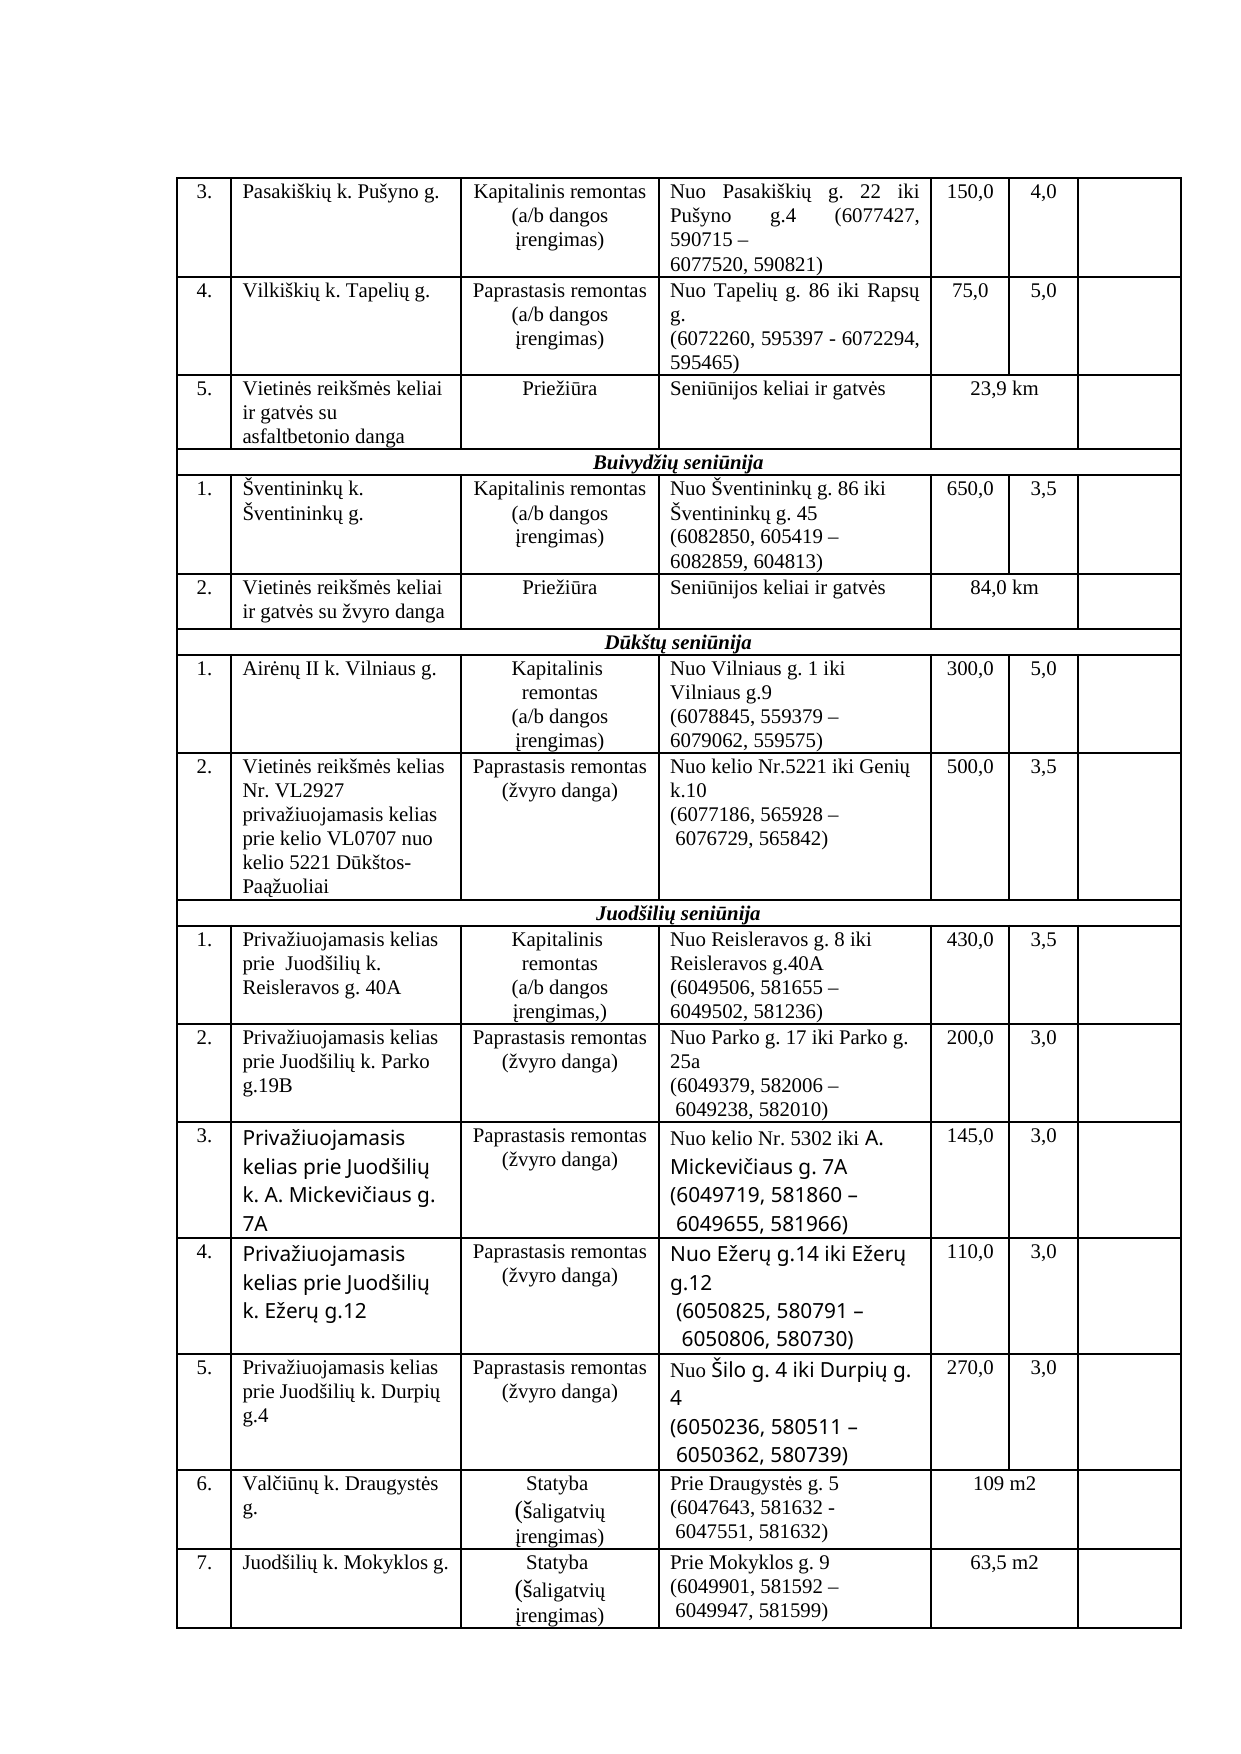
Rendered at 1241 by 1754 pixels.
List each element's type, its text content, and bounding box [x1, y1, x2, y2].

table_cell Nuo Šventininkų g. 86 iki Šventininkų g. 45 (6082850, 605419 – 6082859, 604813) [660, 476, 930, 573]
table_cell [1079, 179, 1180, 276]
table_cell Šventininkų k. Šventininkų g. [232, 476, 460, 573]
table_cell Nuo Reisleravos g. 8 iki Reisleravos g.40A (6049506, 581655 – 6049502, 581236) [660, 927, 930, 1023]
table_cell 5. [178, 1355, 230, 1469]
table_cell [1079, 1123, 1180, 1237]
table_cell [1079, 1025, 1180, 1121]
table_cell [1079, 656, 1180, 752]
table_cell 63,5 m2 [932, 1550, 1077, 1627]
table_cell 7. [178, 1550, 230, 1627]
table_cell Statyba (šaligatvių įrengimas) [462, 1471, 658, 1548]
table_cell 3,0 [1010, 1239, 1077, 1353]
table_cell [1079, 1471, 1180, 1548]
table_cell [1079, 1550, 1180, 1627]
table_cell 3,5 [1010, 754, 1077, 898]
table_cell 84,0 km [932, 575, 1077, 627]
table_cell Nuo Vilniaus g. 1 iki Vilniaus g.9 (6078845, 559379 – 6079062, 559575) [660, 656, 930, 752]
table_cell 4. [178, 278, 230, 374]
table_cell 23,9 km [932, 376, 1077, 448]
table_cell 4,0 [1010, 179, 1077, 276]
table_cell Privažiuojamasis kelias prie Juodšilių k. Durpių g.4 [232, 1355, 460, 1469]
table_cell Nuo Tapelių g. 86 iki Rapsų g. (6072260, 595397 - 6072294, 595465) [660, 278, 930, 374]
table_cell Paprastasis remontas (a/b dangos įrengimas) [462, 278, 658, 374]
table_cell Nuo Pasakiškių g. 22 iki Pušyno g.4 (6077427, 590715 – 6077520, 590821) [660, 179, 930, 276]
table_cell 3,0 [1010, 1355, 1077, 1469]
table_cell Pasakiškių k. Pušyno g. [232, 179, 460, 276]
table_cell 3,5 [1010, 476, 1077, 573]
table_cell Nuo Ežerų g.14 iki Ežerų g.12 (6050825, 580791 – 6050806, 580730) [660, 1239, 930, 1353]
table_cell 150,0 [932, 179, 1008, 276]
table_cell 145,0 [932, 1123, 1008, 1237]
table_cell 1. [178, 927, 230, 1023]
table_cell Kapitalinis remontas (a/b dangos įrengimas,) [462, 927, 658, 1023]
table_cell Prie Draugystės g. 5 (6047643, 581632 - 6047551, 581632) [660, 1471, 930, 1548]
table_cell Statyba (šaligatvių įrengimas) [462, 1550, 658, 1627]
table_cell Privažiuojamasis kelias prie Juodšilių k. A. Mickevičiaus g. 7A [232, 1123, 460, 1237]
table_cell Paprastasis remontas (žvyro danga) [462, 1123, 658, 1237]
table_cell [1079, 927, 1180, 1023]
table_cell [1079, 1355, 1180, 1469]
table_cell 4. [178, 1239, 230, 1353]
table_cell 3,5 [1010, 927, 1077, 1023]
table_cell Buivydžių seniūnija [178, 450, 1180, 474]
table_cell Nuo Šilo g. 4 iki Durpių g. 4 (6050236, 580511 – 6050362, 580739) [660, 1355, 930, 1469]
table_cell 430,0 [932, 927, 1008, 1023]
table_cell 75,0 [932, 278, 1008, 374]
table_cell 2. [178, 575, 230, 627]
table_cell Privažiuojamasis kelias prie Juodšilių k. Ežerų g.12 [232, 1239, 460, 1353]
table_cell 109 m2 [932, 1471, 1077, 1548]
table_cell Vietinės reikšmės kelias Nr. VL2927 privažiuojamasis kelias prie kelio VL0707 nuo kelio 5221 Dūkštos-Paąžuoliai [232, 754, 460, 898]
table_cell 3,0 [1010, 1025, 1077, 1121]
table_cell Paprastasis remontas (žvyro danga) [462, 1025, 658, 1121]
table_cell 650,0 [932, 476, 1008, 573]
table_cell Nuo Parko g. 17 iki Parko g. 25a (6049379, 582006 – 6049238, 582010) [660, 1025, 930, 1121]
table_cell 3. [178, 179, 230, 276]
table_cell Vietinės reikšmės keliai ir gatvės su asfaltbetonio danga [232, 376, 460, 448]
table_cell 200,0 [932, 1025, 1008, 1121]
table_cell Priežiūra [462, 376, 658, 448]
table_cell 500,0 [932, 754, 1008, 898]
table_cell Seniūnijos keliai ir gatvės [660, 376, 930, 448]
table_cell 1. [178, 476, 230, 573]
table_cell 6. [178, 1471, 230, 1548]
table_cell Airėnų II k. Vilniaus g. [232, 656, 460, 752]
table_cell Paprastasis remontas (žvyro danga) [462, 1355, 658, 1469]
table_cell 5. [178, 376, 230, 448]
table_cell 5,0 [1010, 278, 1077, 374]
table_cell 1. [178, 656, 230, 752]
table_cell Paprastasis remontas (žvyro danga) [462, 754, 658, 898]
table_cell Valčiūnų k. Draugystės g. [232, 1471, 460, 1548]
table_cell [1079, 278, 1180, 374]
table_cell 5,0 [1010, 656, 1077, 752]
table_cell Vietinės reikšmės keliai ir gatvės su žvyro danga [232, 575, 460, 627]
table_cell 270,0 [932, 1355, 1008, 1469]
table_cell Nuo kelio Nr. 5302 iki A. Mickevičiaus g. 7A (6049719, 581860 – 6049655, 581966) [660, 1123, 930, 1237]
table_cell Kapitalinis remontas (a/b dangos įrengimas) [462, 476, 658, 573]
table_cell [1079, 1239, 1180, 1353]
table_cell Privažiuojamasis kelias prie Juodšilių k. Parko g.19B [232, 1025, 460, 1121]
table_cell 300,0 [932, 656, 1008, 752]
table_cell 3. [178, 1123, 230, 1237]
table_cell [1079, 476, 1180, 573]
table_cell [1079, 376, 1180, 448]
table_cell 110,0 [932, 1239, 1008, 1353]
table_cell Vilkiškių k. Tapelių g. [232, 278, 460, 374]
table_cell [1079, 754, 1180, 898]
table_cell 3,0 [1010, 1123, 1077, 1237]
table_cell 2. [178, 754, 230, 898]
table_cell Priežiūra [462, 575, 658, 627]
table_cell Prie Mokyklos g. 9 (6049901, 581592 – 6049947, 581599) [660, 1550, 930, 1627]
table_cell Seniūnijos keliai ir gatvės [660, 575, 930, 627]
table_cell 2. [178, 1025, 230, 1121]
table_cell Paprastasis remontas (žvyro danga) [462, 1239, 658, 1353]
table_cell Nuo kelio Nr.5221 iki Genių k.10 (6077186, 565928 – 6076729, 565842) [660, 754, 930, 898]
table_cell Juodšilių seniūnija [178, 901, 1180, 924]
table_cell Kapitalinis remontas (a/b dangos įrengimas) [462, 656, 658, 752]
table_cell [1079, 575, 1180, 627]
table_cell Kapitalinis remontas (a/b dangos įrengimas) [462, 179, 658, 276]
table_cell Dūkštų seniūnija [178, 630, 1180, 654]
table_cell Juodšilių k. Mokyklos g. [232, 1550, 460, 1627]
table_cell Privažiuojamasis kelias prie Juodšilių k. Reisleravos g. 40A [232, 927, 460, 1023]
